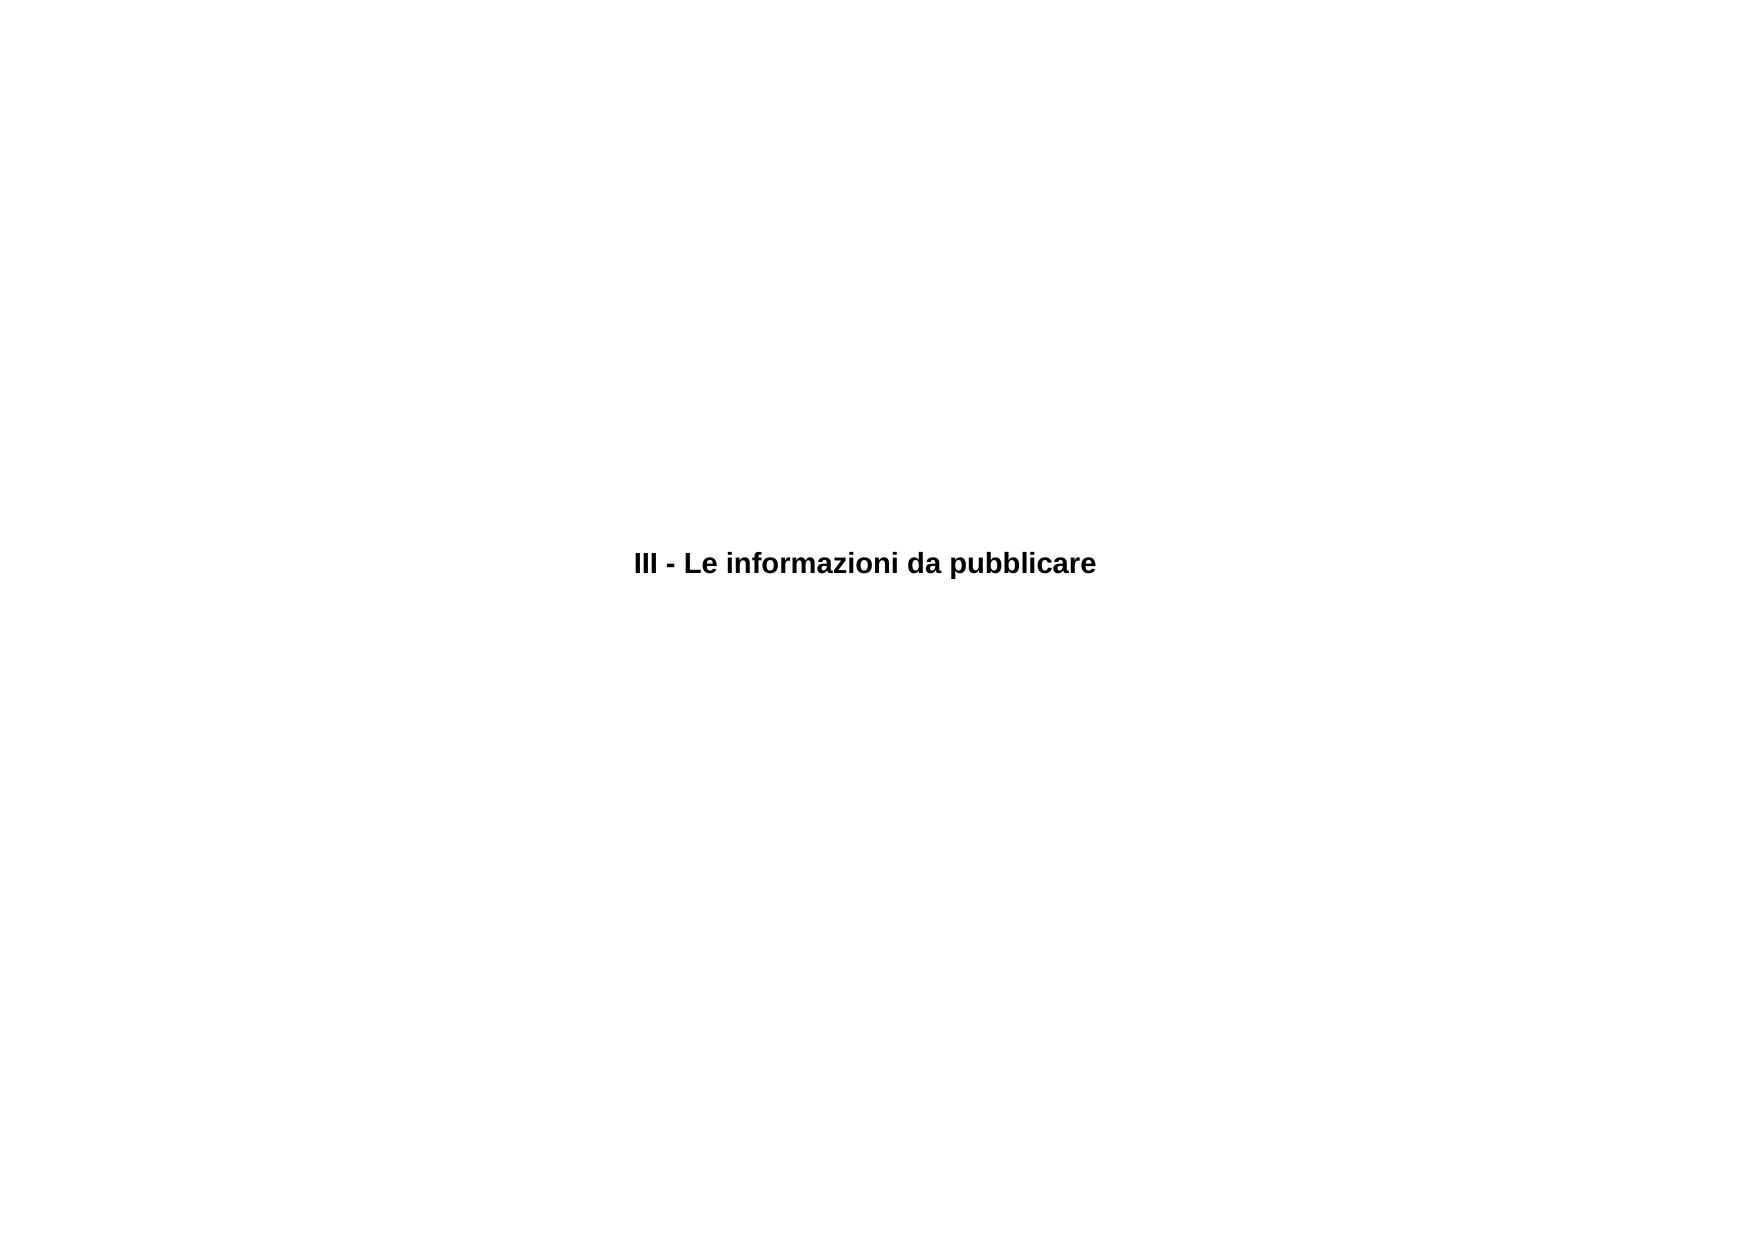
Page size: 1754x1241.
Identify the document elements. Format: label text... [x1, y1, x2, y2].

text III - Le informazioni da pubblicare [130, 550, 1600, 579]
